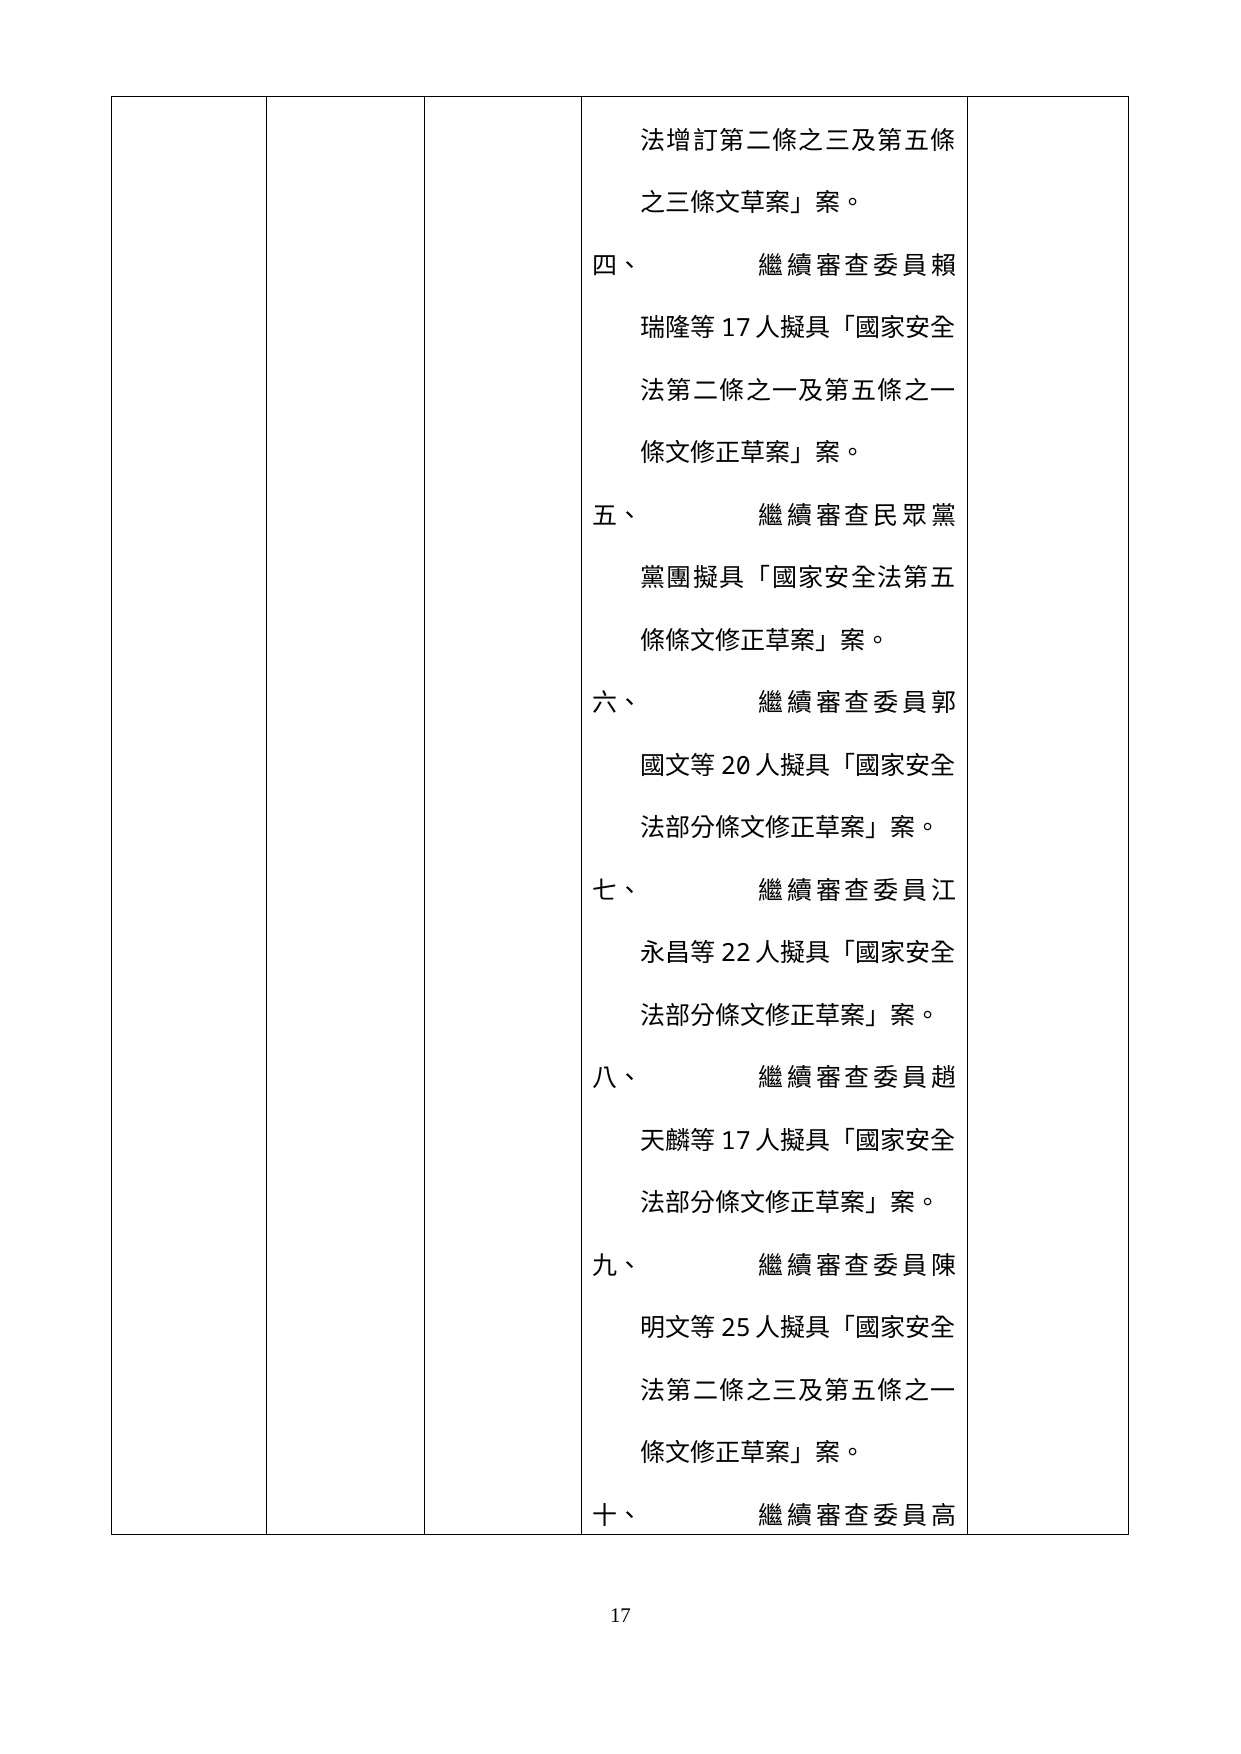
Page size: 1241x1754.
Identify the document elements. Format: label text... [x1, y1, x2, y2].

table_cell [267, 97, 424, 1534]
table_cell [112, 97, 266, 1534]
table_cell [425, 97, 581, 1534]
table_cell 法增訂第二條之三及第五條之三條文草案」案。 四、 繼續審查委員賴瑞隆等17人擬具「國家安全法第二條之一及第五條之一條文修正草案」案。 五、 繼續審查民眾黨黨團擬具「國家安全法第五條條文修正草案」案。 六、 繼續審查委員郭國文等20人擬具「國家安全法部分條文修正草案」案。 七、 繼續審查委員江永昌等22人擬具「國家安全法部分條文修正草案」案。 八、 繼續審查委員趙天麟等17人擬具「國家安全法部分條文修正草案」案。 九、 繼續審查委員陳明文等25人擬具「國家安全法第二條之三及第五條之一條文修正草案」案。 十、 繼續審查委員高 [582, 97, 967, 1534]
table_cell [968, 97, 1128, 1534]
